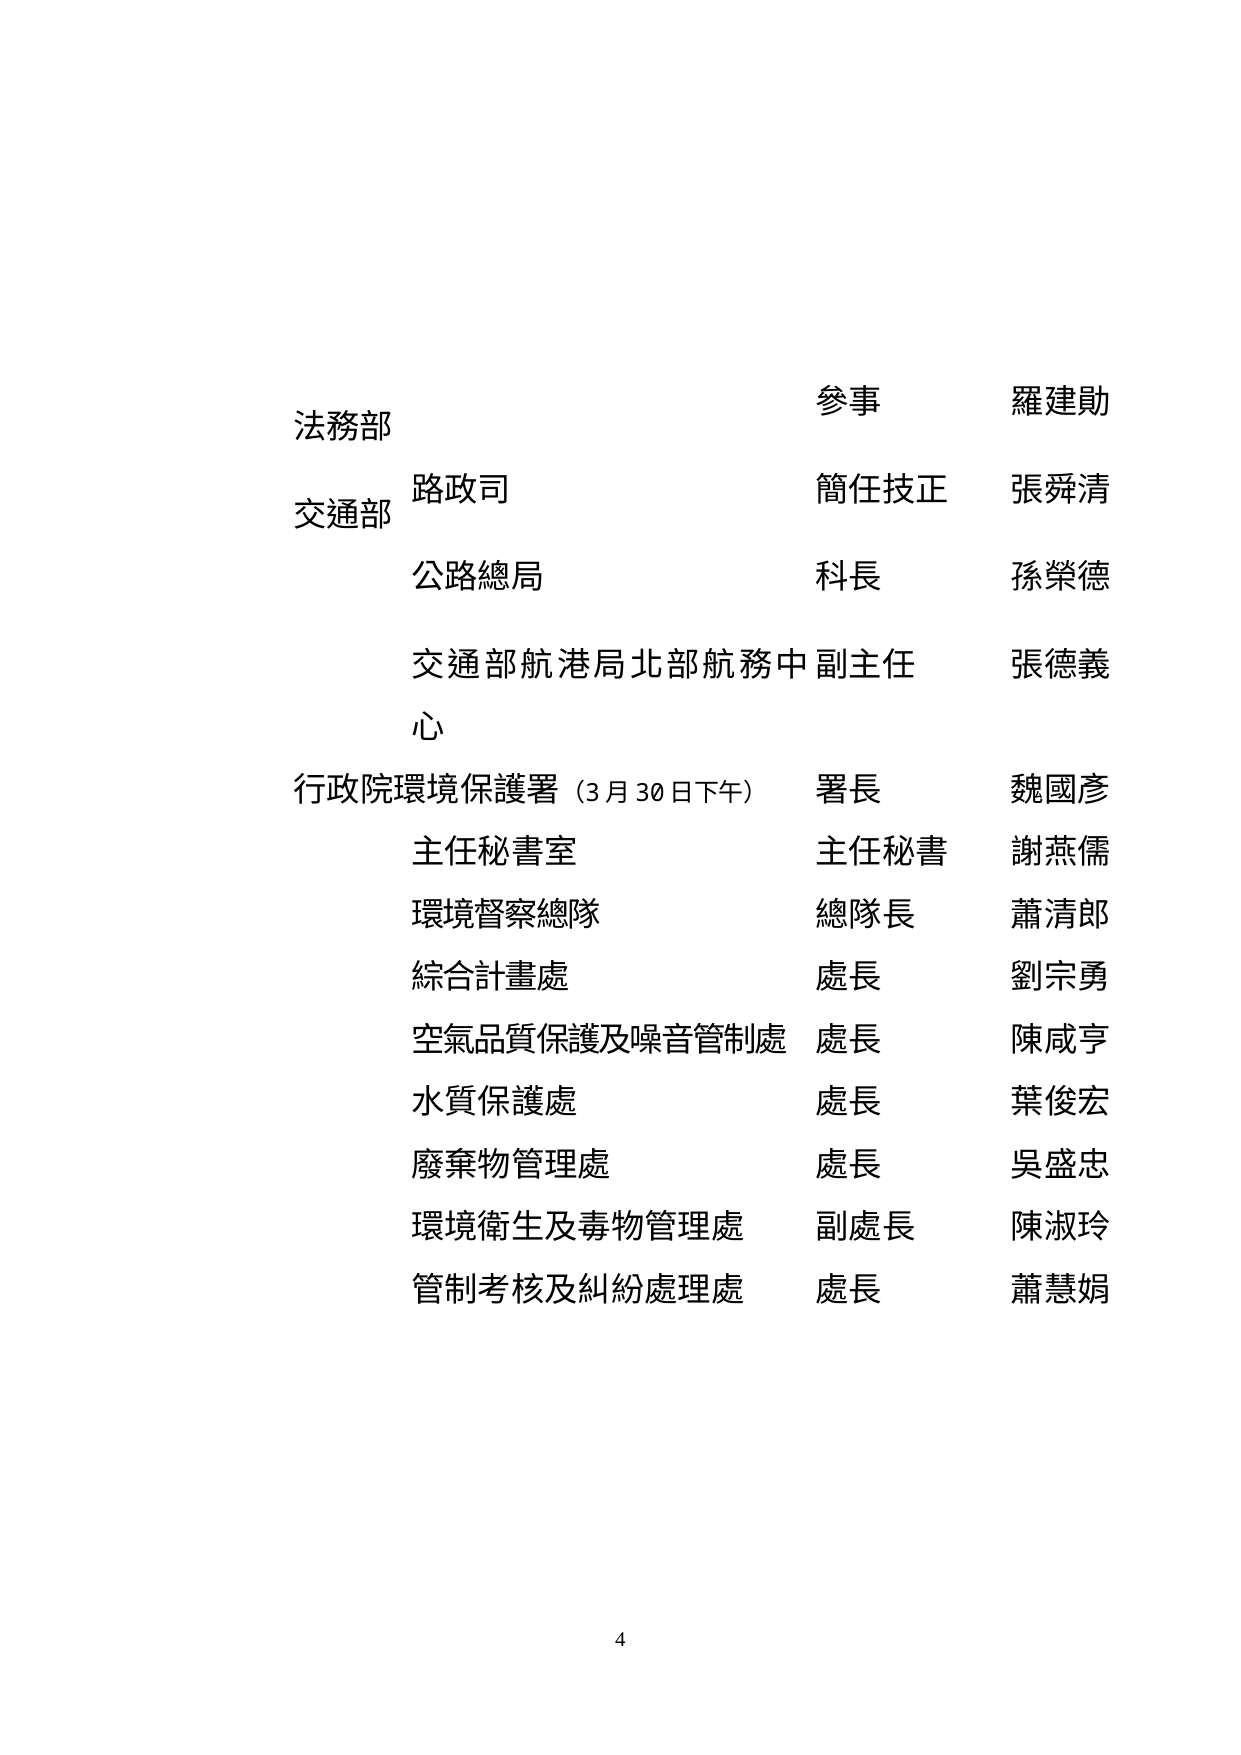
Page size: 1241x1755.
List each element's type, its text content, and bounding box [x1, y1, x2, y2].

table_cell 張舜清 [990, 445, 1132, 533]
table_cell [290, 808, 408, 870]
table_cell 謝燕儒 [990, 808, 1132, 870]
table_cell 孫榮德 [990, 533, 1132, 620]
table_cell [123, 870, 290, 933]
table_cell 陳咸亨 [990, 995, 1132, 1058]
table_cell [118, 445, 290, 533]
table_cell [290, 1183, 408, 1245]
table_cell 劉宗勇 [990, 933, 1132, 995]
table_cell [118, 745, 123, 808]
table_cell 署長 [813, 745, 990, 808]
table_cell [123, 1120, 290, 1183]
table_cell [408, 358, 812, 445]
table_cell 陳淑玲 [990, 1183, 1132, 1245]
table_cell [290, 1120, 408, 1183]
table_cell [118, 933, 123, 995]
table_cell [290, 870, 408, 933]
table_cell 環境督察總隊 [408, 870, 812, 933]
table_cell [290, 1245, 408, 1308]
table_cell 副處長 [813, 1183, 990, 1245]
table_cell [290, 933, 408, 995]
table_cell 處長 [813, 1120, 990, 1183]
table_cell [123, 933, 290, 995]
table_cell [290, 995, 408, 1058]
table_cell 科長 [813, 533, 990, 620]
table_cell 空氣品質保護及噪音管制處 [408, 995, 812, 1058]
table_cell 廢棄物管理處 [408, 1120, 812, 1183]
table_cell [123, 808, 290, 870]
table_cell [118, 1058, 123, 1120]
table_cell 處長 [813, 933, 990, 995]
table_cell 簡任技正 [813, 445, 990, 533]
table_cell [123, 1183, 290, 1245]
table_cell 環境衛生及毒物管理處 [408, 1183, 812, 1245]
table_cell 水質保護處 [408, 1058, 812, 1120]
table_cell 交通部航港局北部航務中心 [408, 620, 812, 745]
table_cell 處長 [813, 1058, 990, 1120]
table_cell 法務部 [290, 358, 408, 445]
table_cell 主任秘書室 [408, 808, 812, 870]
table_cell 總隊長 [813, 870, 990, 933]
table_cell [118, 870, 123, 933]
table_cell 羅建勛 [990, 358, 1132, 445]
table_cell [123, 1245, 290, 1308]
table_cell [118, 1245, 123, 1308]
table_cell 公路總局 [408, 533, 812, 620]
table_cell [118, 358, 290, 445]
table_cell 蕭清郎 [990, 870, 1132, 933]
table_cell 魏國彥 [990, 745, 1132, 808]
table_cell [118, 808, 123, 870]
table_cell 處長 [813, 1245, 990, 1308]
table_cell 行政院環境保護署（3月30日下午） [290, 745, 812, 808]
table_cell [118, 1120, 123, 1183]
table_cell 處長 [813, 995, 990, 1058]
table_cell 參事 [813, 358, 990, 445]
table_cell 葉俊宏 [990, 1058, 1132, 1120]
table_cell [123, 995, 290, 1058]
table_cell [290, 533, 408, 620]
table_cell 管制考核及糾紛處理處 [408, 1245, 812, 1308]
table_cell [123, 1058, 290, 1120]
table_cell 副主任 [813, 620, 990, 745]
table_cell 交通部 [290, 445, 408, 533]
table_cell [123, 745, 290, 808]
table_cell [118, 1183, 123, 1245]
table_cell [118, 533, 290, 620]
table_cell [118, 995, 123, 1058]
table_cell 路政司 [408, 445, 812, 533]
table_cell 張德義 [990, 620, 1132, 745]
table_cell 蕭慧娟 [990, 1245, 1132, 1308]
table_cell [290, 620, 408, 745]
table_cell [118, 620, 290, 745]
table_cell 綜合計畫處 [408, 933, 812, 995]
table_cell [290, 1058, 408, 1120]
table_cell 主任秘書 [813, 808, 990, 870]
table_cell 吳盛忠 [990, 1120, 1132, 1183]
